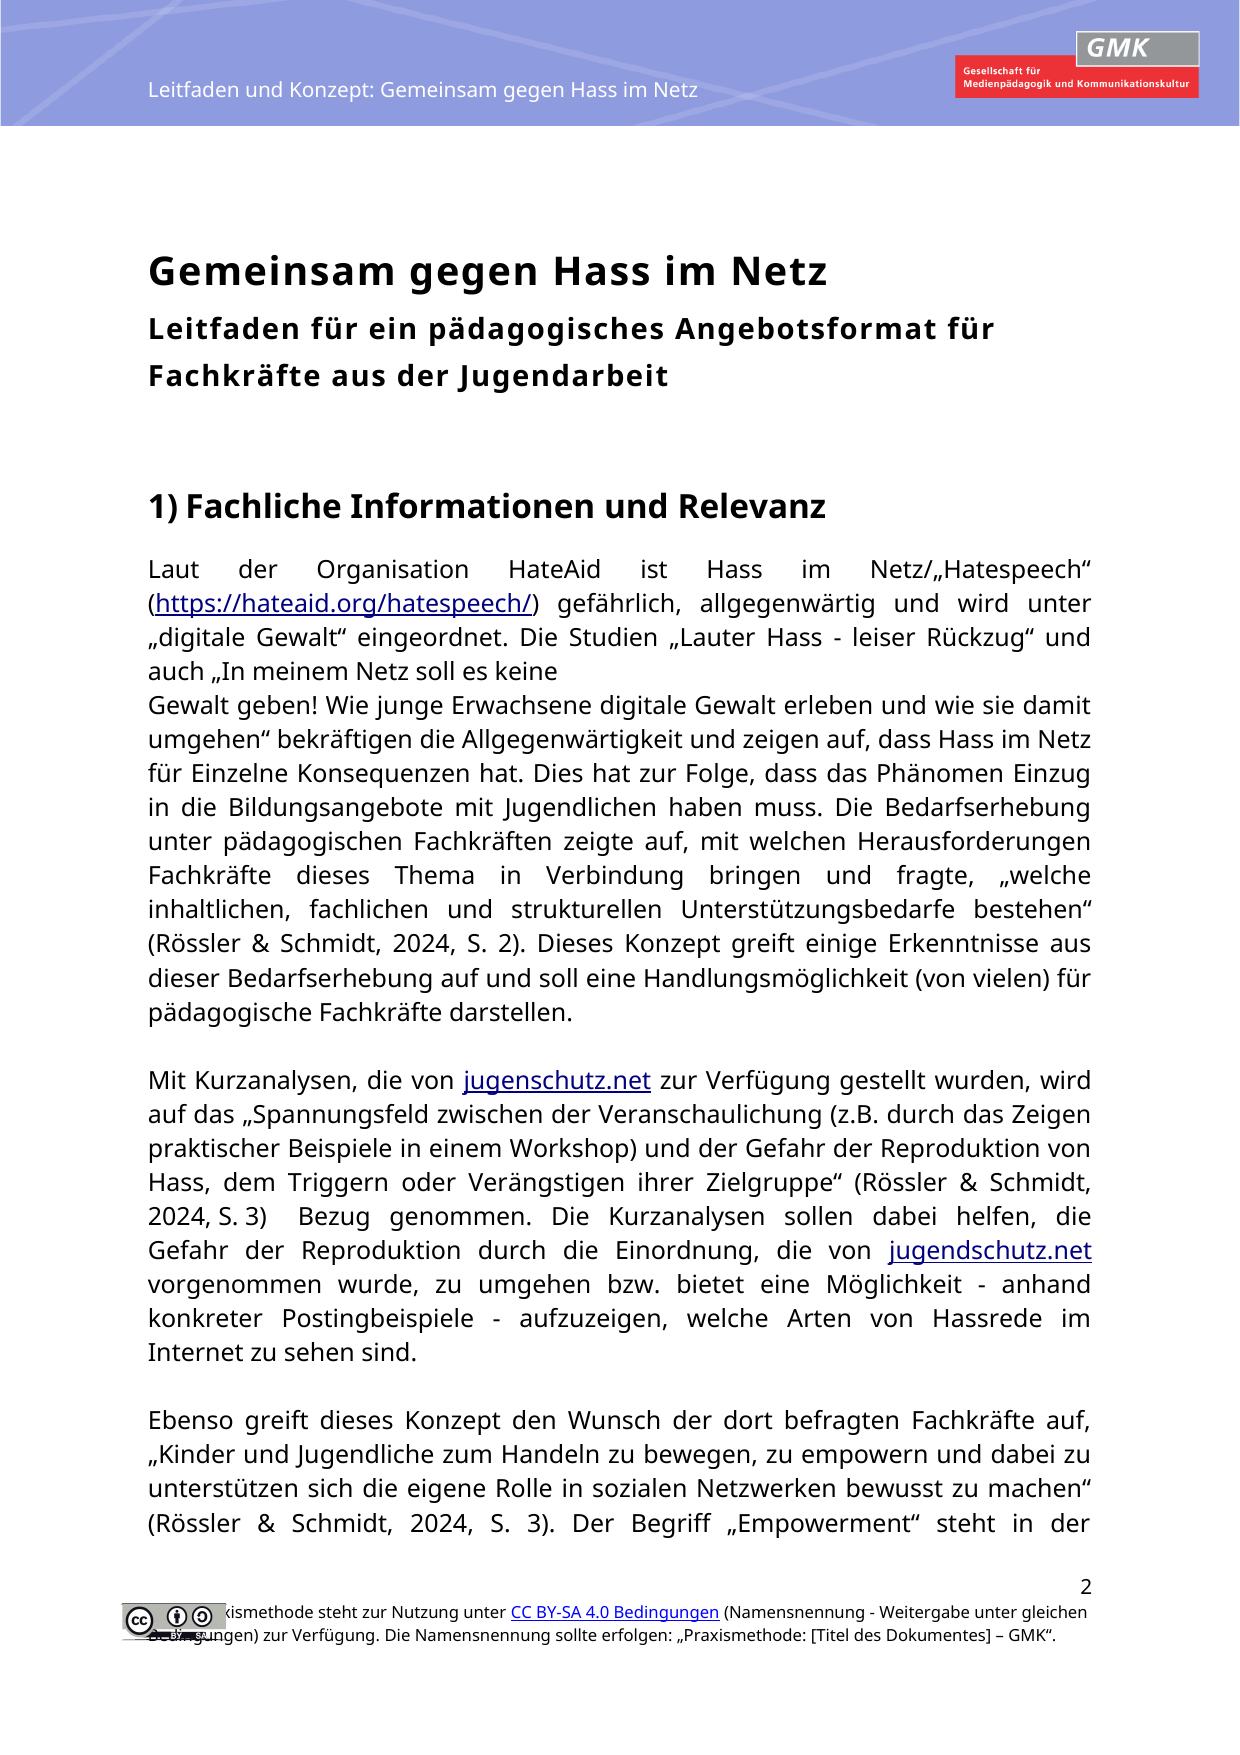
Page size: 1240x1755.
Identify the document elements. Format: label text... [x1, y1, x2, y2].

subtitle Fachliche Informationen und Relevanz [148, 482, 1092, 528]
text Ebenso greift dieses Konzept den Wunsch der dort befragten Fachkräfte auf, „Kinder und Jugendliche zum Handeln zu bewegen, zu empowern und dabei zu unterstützen sich die eigene Rolle in sozialen Netzwerken bewusst zu machen“ (Rössler & Schmidt, 2024, S. 3). Der Begriff „Empowerment“ steht in der [148, 1403, 1092, 1539]
text Leitfaden für ein pädagogisches Angebotsformat für Fachkräfte aus der Jugendarbeit [148, 308, 1092, 395]
text Gemeinsam gegen Hass im Netz [148, 243, 1092, 297]
text Gewalt geben! Wie junge Erwachsene digitale Gewalt erleben und wie sie damit umgehen“ bekräftigen die Allgegenwärtigkeit und zeigen auf, dass Hass im Netz für Einzelne Konsequenzen hat. Dies hat zur Folge, dass das Phänomen Einzug in die Bildungsangebote mit Jugendlichen haben muss. Die Bedarfserhebung unter pädagogischen Fachkräften zeigte auf, mit welchen Herausforderungen Fachkräfte dieses Thema in Verbindung bringen und fragte, „welche inhaltlichen, fachlichen und strukturellen Unterstützungsbedarfe bestehen“ (Rössler & Schmidt, 2024, S. 2). Dieses Konzept greift einige Erkenntnisse aus dieser Bedarfserhebung auf und soll eine Handlungsmöglichkeit (von vielen) für pädagogische Fachkräfte darstellen. [148, 688, 1092, 1028]
text Mit Kurzanalysen, die von jugenschutz.net zur Verfügung gestellt wurden, wird auf das „Spannungsfeld zwischen der Veranschaulichung (z.B. durch das Zeigen praktischer Beispiele in einem Workshop) und der Gefahr der Reproduktion von Hass, dem Triggern oder Verängstigen ihrer Zielgruppe“ (Rössler & Schmidt, 2024, S. 3) Bezug genommen. Die Kurzanalysen sollen dabei helfen, die Gefahr der Reproduktion durch die Einordnung, die von jugendschutz.net vorgenommen wurde, zu umgehen bzw. bietet eine Möglichkeit - anhand konkreter Postingbeispiele - aufzuzeigen, welche Arten von Hassrede im Internet zu sehen sind. [148, 1062, 1092, 1369]
text Laut der Organisation HateAid ist Hass im Netz/„Hatespeech“ (https://hateaid.org/hatespeech/) gefährlich, allgegenwärtig und wird unter „digitale Gewalt“ eingeordnet. Die Studien „Lauter Hass - leiser Rückzug“ und auch „In meinem Netz soll es keine [148, 551, 1092, 688]
